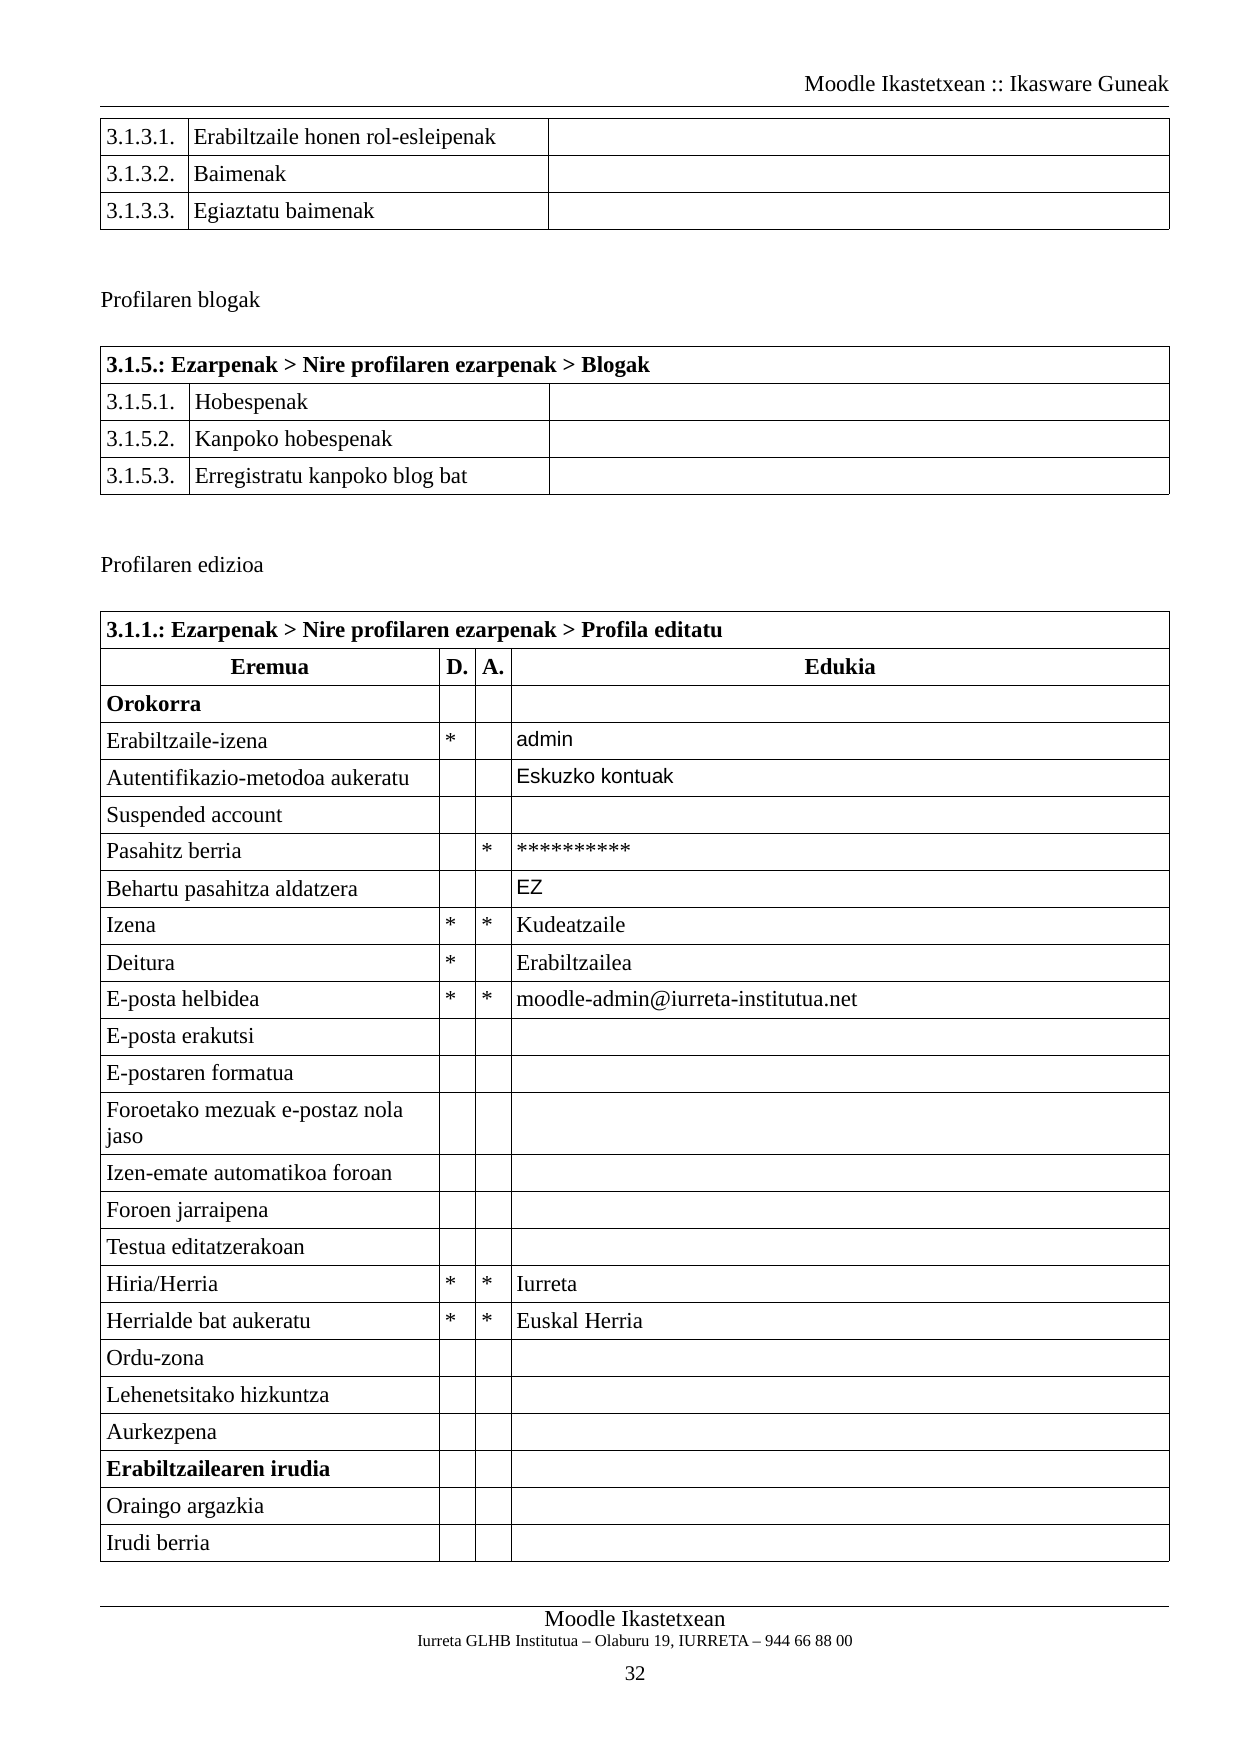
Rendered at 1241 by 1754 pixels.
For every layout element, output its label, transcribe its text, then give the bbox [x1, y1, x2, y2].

table_cell [476, 1155, 511, 1191]
table_cell [476, 1488, 511, 1524]
table_cell [512, 1229, 1169, 1265]
table_cell Baimenak [189, 156, 548, 192]
table_cell [440, 1229, 475, 1265]
table_cell [512, 797, 1169, 833]
table_cell Egiaztatu baimenak [189, 193, 548, 229]
table_cell [550, 421, 1169, 457]
table_cell Foroetako mezuak e-postaz nola jaso [101, 1093, 439, 1154]
table_cell [476, 723, 511, 759]
table_cell [476, 1192, 511, 1228]
table_cell [476, 1451, 511, 1487]
table_cell [440, 1377, 475, 1413]
table_cell 3.1.3.2. [101, 156, 188, 192]
table_cell [440, 797, 475, 833]
table_cell [440, 1340, 475, 1376]
table_cell Ordu-zona [101, 1340, 439, 1376]
table_cell [512, 686, 1169, 722]
table_cell [440, 1056, 475, 1092]
table_cell [440, 834, 475, 870]
table_cell 3.1.5.1. [101, 384, 189, 420]
table_cell Suspended account [101, 797, 439, 833]
table_cell * [440, 1266, 475, 1302]
table_cell Orokorra [101, 686, 439, 722]
table_cell Erabiltzailearen irudia [101, 1451, 439, 1487]
table_cell [440, 1192, 475, 1228]
table_cell * [476, 1303, 511, 1339]
table_cell Izen-emate automatikoa foroan [101, 1155, 439, 1191]
table_cell Oraingo argazkia [101, 1488, 439, 1524]
table_cell [476, 760, 511, 796]
table_cell E-posta helbidea [101, 982, 439, 1018]
table_cell moodle-admin@iurreta-institutua.net [512, 982, 1169, 1018]
table_cell D. [440, 649, 475, 685]
table_cell [512, 1414, 1169, 1450]
table_cell [512, 1451, 1169, 1487]
table_cell * [440, 982, 475, 1018]
table_cell [440, 686, 475, 722]
table_cell [440, 1093, 475, 1154]
table_cell [440, 1019, 475, 1054]
table_cell [512, 1155, 1169, 1191]
table_cell [476, 1525, 511, 1561]
table_cell E-postaren formatua [101, 1056, 439, 1092]
table_cell [476, 1414, 511, 1450]
table_cell [512, 1093, 1169, 1154]
table_cell Erabiltzailea [512, 945, 1169, 981]
table_cell [512, 1488, 1169, 1524]
table_cell 3.1.3.1. [101, 119, 188, 155]
table_cell Aurkezpena [101, 1414, 439, 1450]
table_cell [476, 1056, 511, 1092]
table_cell [476, 797, 511, 833]
table_cell [476, 686, 511, 722]
table_cell Kanpoko hobespenak [190, 421, 549, 457]
table_cell Iurreta [512, 1266, 1169, 1302]
table_cell [512, 1019, 1169, 1054]
table_cell [476, 1093, 511, 1154]
table_cell Izena [101, 908, 439, 944]
table_cell Edukia [512, 649, 1169, 685]
text Profilaren blogak [100, 287, 1169, 313]
table_header 3.1.1.: Ezarpenak > Nire profilaren ezarpenak > Profila editatu [101, 612, 1169, 648]
table_cell admin [512, 723, 1169, 759]
table_cell [512, 1056, 1169, 1092]
table_cell [550, 384, 1169, 420]
table_cell 3.1.5.2. [101, 421, 189, 457]
table_cell Testua editatzerakoan [101, 1229, 439, 1265]
table_cell Hiria/Herria [101, 1266, 439, 1302]
table_cell Irudi berria [101, 1525, 439, 1561]
table_cell [549, 193, 1169, 229]
table_cell 3.1.5.3. [101, 458, 189, 494]
table_cell [512, 1340, 1169, 1376]
table_cell Erabiltzaile-izena [101, 723, 439, 759]
table_cell * [476, 908, 511, 944]
table_cell E-posta erakutsi [101, 1019, 439, 1054]
table_cell [440, 871, 475, 907]
table_cell * [440, 723, 475, 759]
table_cell [440, 1488, 475, 1524]
table_cell * [440, 945, 475, 981]
table_cell [440, 1155, 475, 1191]
table_cell Kudeatzaile [512, 908, 1169, 944]
table_cell * [476, 982, 511, 1018]
table_cell EZ [512, 871, 1169, 907]
table_cell * [440, 908, 475, 944]
table_cell [476, 1019, 511, 1054]
table_cell ********** [512, 834, 1169, 870]
table_cell [440, 760, 475, 796]
table_cell 3.1.3.3. [101, 193, 188, 229]
table_cell [549, 156, 1169, 192]
table_cell [440, 1451, 475, 1487]
table_cell Eskuzko kontuak [512, 760, 1169, 796]
table_cell Hobespenak [190, 384, 549, 420]
table_cell [512, 1192, 1169, 1228]
table_cell [476, 1229, 511, 1265]
table_cell [476, 945, 511, 981]
table_cell [512, 1525, 1169, 1561]
table_cell [549, 119, 1169, 155]
table_cell * [440, 1303, 475, 1339]
table_cell [476, 871, 511, 907]
table_cell Erregistratu kanpoko blog bat [190, 458, 549, 494]
text Profilaren edizioa [100, 552, 1169, 578]
table_cell [440, 1414, 475, 1450]
table_cell [550, 458, 1169, 494]
table_cell Eremua [101, 649, 439, 685]
table_cell Behartu pasahitza aldatzera [101, 871, 439, 907]
table_cell [476, 1340, 511, 1376]
table_cell [512, 1377, 1169, 1413]
table_cell Pasahitz berria [101, 834, 439, 870]
table_cell Herrialde bat aukeratu [101, 1303, 439, 1339]
table_cell Deitura [101, 945, 439, 981]
table_cell Erabiltzaile honen rol-esleipenak [189, 119, 548, 155]
table_cell A. [476, 649, 511, 685]
table_cell Euskal Herria [512, 1303, 1169, 1339]
table_cell [476, 1377, 511, 1413]
table_header 3.1.5.: Ezarpenak > Nire profilaren ezarpenak > Blogak [101, 347, 1169, 383]
table_cell * [476, 1266, 511, 1302]
table_cell * [476, 834, 511, 870]
table_cell Foroen jarraipena [101, 1192, 439, 1228]
table_cell Autentifikazio-metodoa aukeratu [101, 760, 439, 796]
table_cell Lehenetsitako hizkuntza [101, 1377, 439, 1413]
table_cell [440, 1525, 475, 1561]
